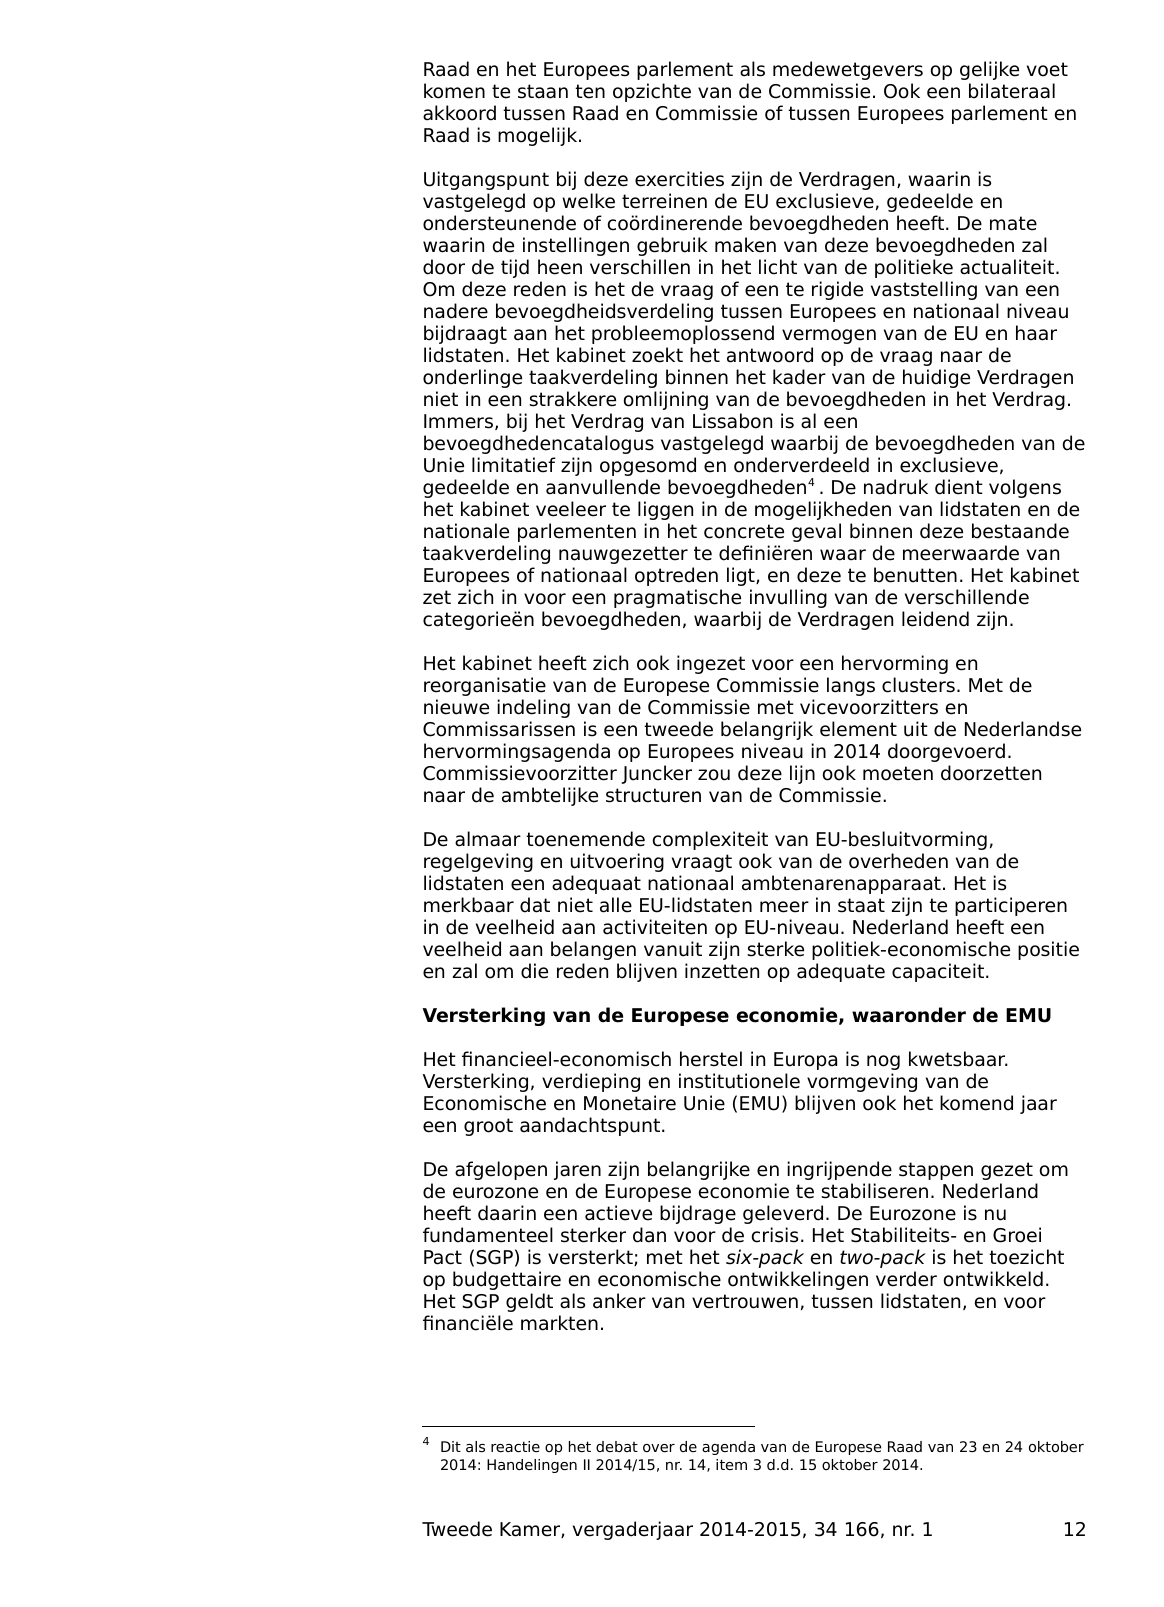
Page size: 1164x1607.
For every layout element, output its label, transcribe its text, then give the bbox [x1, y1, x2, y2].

text Het financieel-economisch herstel in Europa is nog kwetsbaar. Versterking, verdieping en institutionele vormgeving van de Economische en Monetaire Unie (EMU) blijven ook het komend jaar een groot aandachtspunt. [422, 1049, 1087, 1137]
text Het kabinet heeft zich ook ingezet voor een hervorming en reorganisatie van de Europese Commissie langs clusters. Met de nieuwe indeling van de Commissie met vicevoorzitters en Commissarissen is een tweede belangrijk element uit de Nederlandse hervormingsagenda op Europees niveau in 2014 doorgevoerd. Commissievoorzitter Juncker zou deze lijn ook moeten doorzetten naar de ambtelijke structuren van de Commissie. [422, 653, 1087, 807]
text Dit als reactie op het debat over de agenda van de Europese Raad van 23 en 24 oktober 2014: Handelingen II 2014/15, nr. 14, item 3 d.d. 15 oktober 2014. [422, 1435, 1087, 1474]
text De almaar toenemende complexiteit van EU-besluitvorming, regelgeving en uitvoering vraagt ook van de overheden van de lidstaten een adequaat nationaal ambtenarenapparaat. Het is merkbaar dat niet alle EU-lidstaten meer in staat zijn te participeren in de veelheid aan activiteiten op EU-niveau. Nederland heeft een veelheid aan belangen vanuit zijn sterke politiek-economische positie en zal om die reden blijven inzetten op adequate capaciteit. [422, 829, 1087, 983]
text De afgelopen jaren zijn belangrijke en ingrijpende stappen gezet om de eurozone en de Europese economie te stabiliseren. Nederland heeft daarin een actieve bijdrage geleverd. De Eurozone is nu fundamenteel sterker dan voor de crisis. Het Stabiliteits- en Groei Pact (SGP) is versterkt; met het six-pack en two-pack is het toezicht op budgettaire en economische ontwikkelingen verder ontwikkeld. Het SGP geldt als anker van vertrouwen, tussen lidstaten, en voor financiële markten. [422, 1159, 1087, 1335]
text Raad en het Europees parlement als medewetgevers op gelijke voet komen te staan ten opzichte van de Commissie. Ook een bilateraal akkoord tussen Raad en Commissie of tussen Europees parlement en Raad is mogelijk. [422, 59, 1087, 147]
text Uitgangspunt bij deze exercities zijn de Verdragen, waarin is vastgelegd op welke terreinen de EU exclusieve, gedeelde en ondersteunende of coördinerende bevoegdheden heeft. De mate waarin de instellingen gebruik maken van deze bevoegdheden zal door de tijd heen verschillen in het licht van de politieke actualiteit. Om deze reden is het de vraag of een te rigide vaststelling van een nadere bevoegdheidsverdeling tussen Europees en nationaal niveau bijdraagt aan het probleemoplossend vermogen van de EU en haar lidstaten. Het kabinet zoekt het antwoord op de vraag naar de onderlinge taakverdeling binnen het kader van de huidige Verdragen niet in een strakkere omlijning van de bevoegdheden in het Verdrag. Immers, bij het Verdrag van Lissabon is al een bevoegdhedencatalogus vastgelegd waarbij de bevoegdheden van de Unie limitatief zijn opgesomd en onderverdeeld in exclusieve, gedeelde en aanvullende bevoegdheden. De nadruk dient volgens het kabinet veeleer te liggen in de mogelijkheden van lidstaten en de nationale parlementen in het concrete geval binnen deze bestaande taakverdeling nauwgezetter te definiëren waar de meerwaarde van Europees of nationaal optreden ligt, en deze te benutten. Het kabinet zet zich in voor een pragmatische invulling van de verschillende categorieën bevoegdheden, waarbij de Verdragen leidend zijn. [422, 169, 1087, 631]
subtitle Versterking van de Europese economie, waaronder de EMU [422, 1005, 1087, 1027]
